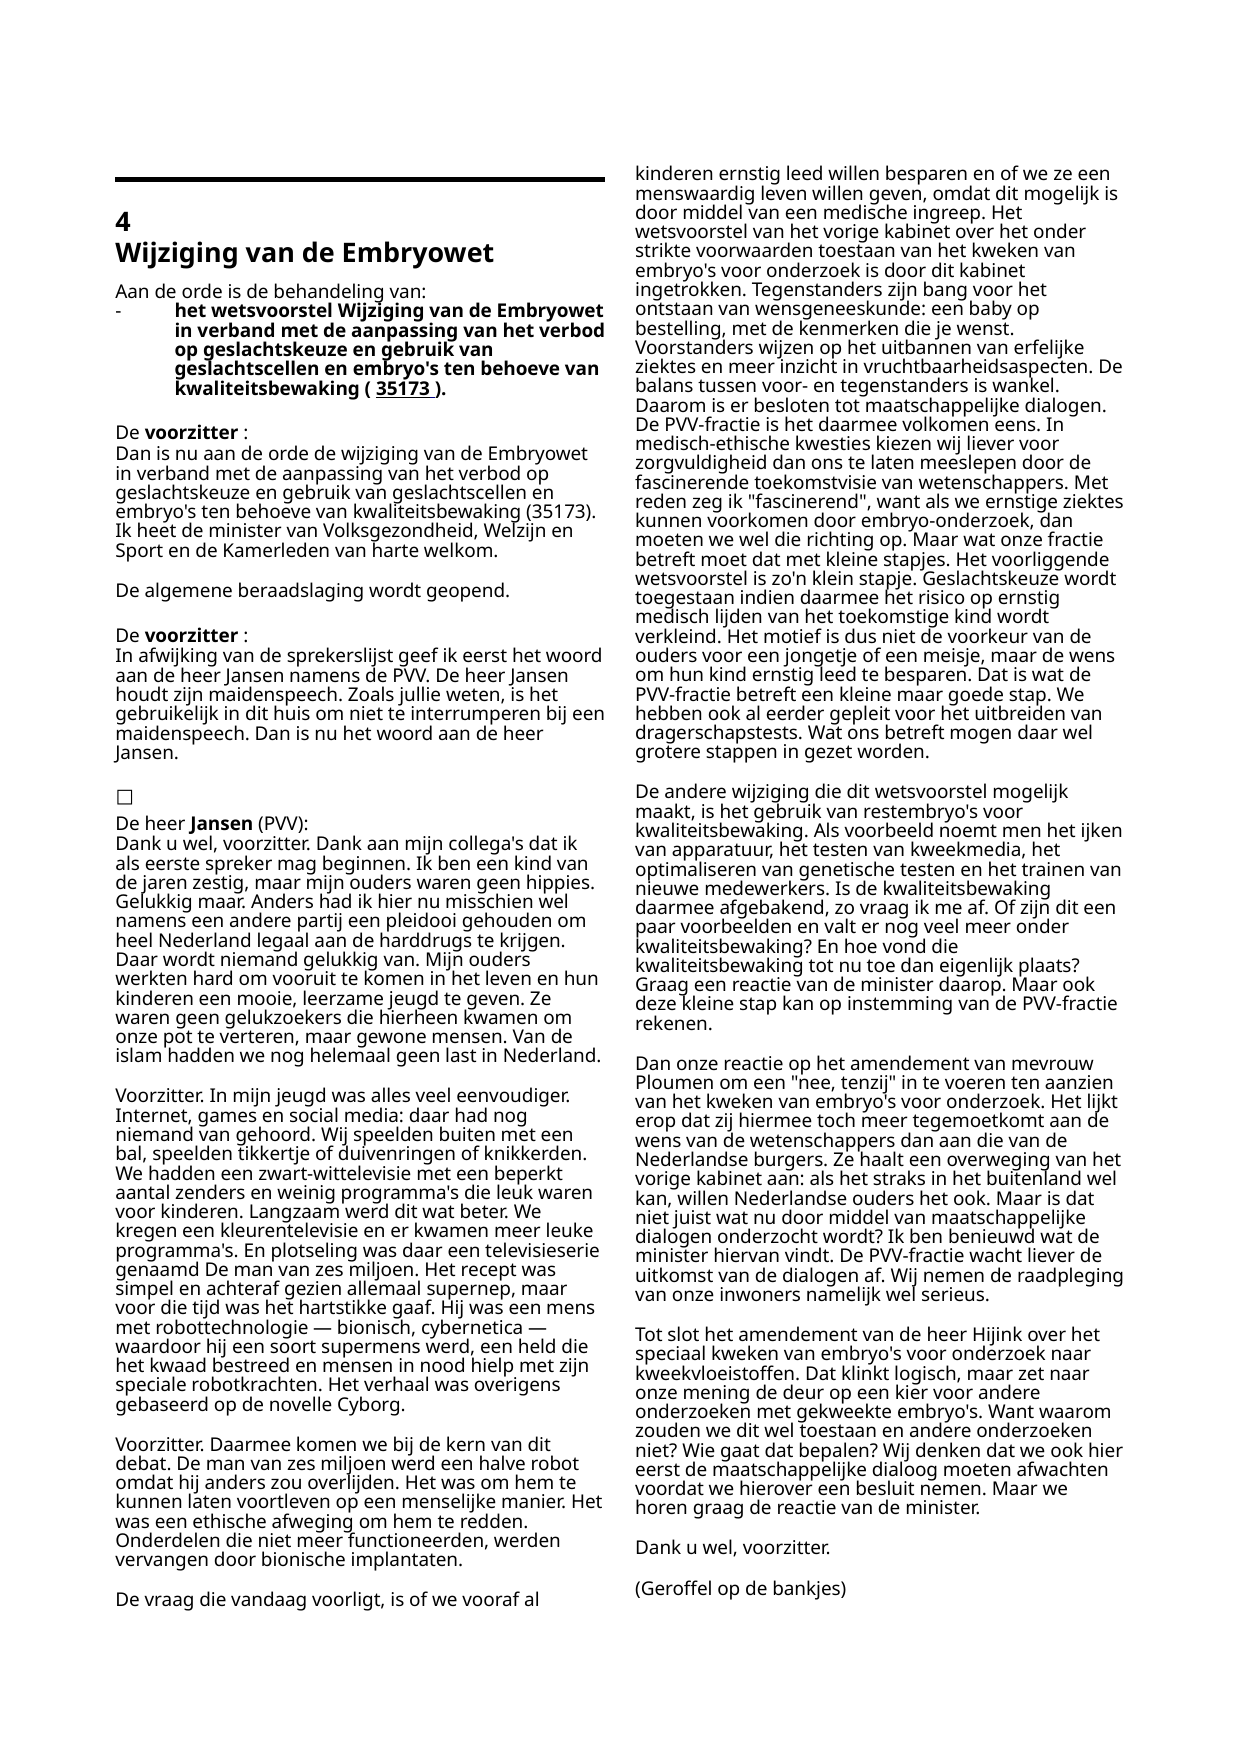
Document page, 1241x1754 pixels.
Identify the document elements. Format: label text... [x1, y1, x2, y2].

text De andere wijziging die dit wetsvoorstel mogelijk maakt, is het gebruik van restembryo's voor kwaliteitsbewaking. Als voorbeeld noemt men het ijken van apparatuur, het testen van kweekmedia, het optimaliseren van genetische testen en het trainen van nieuwe medewerkers. Is de kwaliteitsbewaking daarmee afgebakend, zo vraag ik me af. Of zijn dit een paar voorbeelden en valt er nog veel meer onder kwaliteitsbewaking? En hoe vond die kwaliteitsbewaking tot nu toe dan eigenlijk plaats? Graag een reactie van de minister daarop. Maar ook deze kleine stap kan op instemming van de PVV-fractie rekenen. [635, 783, 1125, 1034]
text Dank u wel, voorzitter. [635, 1539, 1125, 1559]
text De voorzitter : [115, 622, 605, 647]
text De vraag die vandaag voorligt, is of we vooraf al [115, 1591, 605, 1611]
text Aan de orde is de behandeling van: [115, 283, 605, 302]
text In afwijking van de sprekerslijst geef ik eerst het woord aan de heer Jansen namens de PVV. De heer Jansen houdt zijn maidenspeech. Zoals jullie weten, is het gebruikelijk in dit huis om niet te interrumperen bij een maidenspeech. Dan is nu het woord aan de heer Jansen. [115, 647, 605, 763]
list het wetsvoorstel Wijziging van de Embryowet in verband met de aanpassing van het verbod op geslachtskeuze en gebruik van geslachtscellen en embryo's ten behoeve van kwaliteitsbewaking ( 35173 ). [115, 302, 605, 399]
text Dan is nu aan de orde de wijziging van de Embryowet in verband met de aanpassing van het verbod op geslachtskeuze en gebruik van geslachtscellen en embryo's ten behoeve van kwaliteitsbewaking (35173). Ik heet de minister van Volksgezondheid, Welzijn en Sport en de Kamerleden van harte welkom. [115, 445, 605, 561]
text De heer Jansen (PVV): [115, 810, 605, 835]
text Voorzitter. Daarmee komen we bij de kern van dit debat. De man van zes miljoen werd een halve robot omdat hij anders zou overlijden. Het was om hem te kunnen laten voortleven op een menselijke manier. Het was een ethische afweging om hem te redden. Onderdelen die niet meer functioneerden, werden vervangen door bionische implantaten. [115, 1436, 605, 1571]
text kinderen ernstig leed willen besparen en of we ze een menswaardig leven willen geven, omdat dit mogelijk is door middel van een medische ingreep. Het wetsvoorstel van het vorige kabinet over het onder strikte voorwaarden toestaan van het kweken van embryo's voor onderzoek is door dit kabinet ingetrokken. Tegenstanders zijn bang voor het ontstaan van wensgeneeskunde: een baby op bestelling, met de kenmerken die je wenst. Voorstanders wijzen op het uitbannen van erfelijke ziektes en meer inzicht in vruchtbaarheidsaspecten. De balans tussen voor- en tegenstanders is wankel. Daarom is er besloten tot maatschappelijke dialogen. De PVV-fractie is het daarmee volkomen eens. In medisch-ethische kwesties kiezen wij liever voor zorgvuldigheid dan ons te laten meeslepen door de fascinerende toekomstvisie van wetenschappers. Met reden zeg ik "fascinerend", want als we ernstige ziektes kunnen voorkomen door embryo-onderzoek, dan moeten we wel die richting op. Maar wat onze fractie betreft moet dat met kleine stapjes. Het voorliggende wetsvoorstel is zo'n klein stapje. Geslachtskeuze wordt toegestaan indien daarmee het risico op ernstig medisch lijden van het toekomstige kind wordt verkleind. Het motief is dus niet de voorkeur van de ouders voor een jongetje of een meisje, maar de wens om hun kind ernstig leed te besparen. Dat is wat de PVV-fractie betreft een kleine maar goede stap. We hebben ook al eerder gepleit voor het uitbreiden van dragerschapstests. Wat ons betreft mogen daar wel grotere stappen in gezet worden. [635, 165, 1125, 763]
text Dank u wel, voorzitter. Dank aan mijn collega's dat ik als eerste spreker mag beginnen. Ik ben een kind van de jaren zestig, maar mijn ouders waren geen hippies. Gelukkig maar. Anders had ik hier nu misschien wel namens een andere partij een pleidooi gehouden om heel Nederland legaal aan de harddrugs te krijgen. Daar wordt niemand gelukkig van. Mijn ouders werkten hard om vooruit te komen in het leven en hun kinderen een mooie, leerzame jeugd te geven. Ze waren geen gelukzoekers die hierheen kwamen om onze pot te verteren, maar gewone mensen. Van de islam hadden we nog helemaal geen last in Nederland. [115, 835, 605, 1067]
text Wijziging van de Embryowet [115, 239, 605, 283]
text Tot slot het amendement van de heer Hijink over het speciaal kweken van embryo's voor onderzoek naar kweekvloeistoffen. Dat klinkt logisch, maar zet naar onze mening de deur op een kier voor andere onderzoeken met gekweekte embryo's. Want waarom zouden we dit wel toestaan en andere onderzoeken niet? Wie gaat dat bepalen? Wij denken dat we ook hier eerst de maatschappelijke dialoog moeten afwachten voordat we hierover een besluit nemen. Maar we horen graag de reactie van de minister. [635, 1326, 1125, 1519]
text De algemene beraadslaging wordt geopend. [115, 582, 605, 601]
text Dan onze reactie op het amendement van mevrouw Ploumen om een "nee, tenzij" in te voeren ten aanzien van het kweken van embryo's voor onderzoek. Het lijkt erop dat zij hiermee toch meer tegemoetkomt aan de wens van de wetenschappers dan aan die van de Nederlandse burgers. Ze haalt een overweging van het vorige kabinet aan: als het straks in het buitenland wel kan, willen Nederlandse ouders het ook. Maar is dat niet juist wat nu door middel van maatschappelijke dialogen onderzocht wordt? Ik ben benieuwd wat de minister hiervan vindt. De PVV-fractie wacht liever de uitkomst van de dialogen af. Wij nemen de raadpleging van onze inwoners namelijk wel serieus. [635, 1055, 1125, 1305]
text (Geroffel op de bankjes) [635, 1579, 1125, 1599]
text Voorzitter. In mijn jeugd was alles veel eenvoudiger. Internet, games en social media: daar had nog niemand van gehoord. Wij speelden buiten met een bal, speelden tikkertje of duivenringen of knikkerden. We hadden een zwart-wittelevisie met een beperkt aantal zenders en weinig programma's die leuk waren voor kinderen. Langzaam werd dit wat beter. We kregen een kleurentelevisie en er kwamen meer leuke programma's. En plotseling was daar een televisieserie genaamd De man van zes miljoen. Het recept was simpel en achteraf gezien allemaal supernep, maar voor die tijd was het hartstikke gaaf. Hij was een mens met robottechnologie — bionisch, cybernetica — waardoor hij een soort supermens werd, een held die het kwaad bestreed en mensen in nood hielp met zijn speciale robotkrachten. Het verhaal was overigens gebaseerd op de novelle Cyborg. [115, 1087, 605, 1415]
text 4 [115, 203, 605, 239]
text ⬜ [115, 784, 605, 810]
text De voorzitter : [115, 419, 605, 445]
